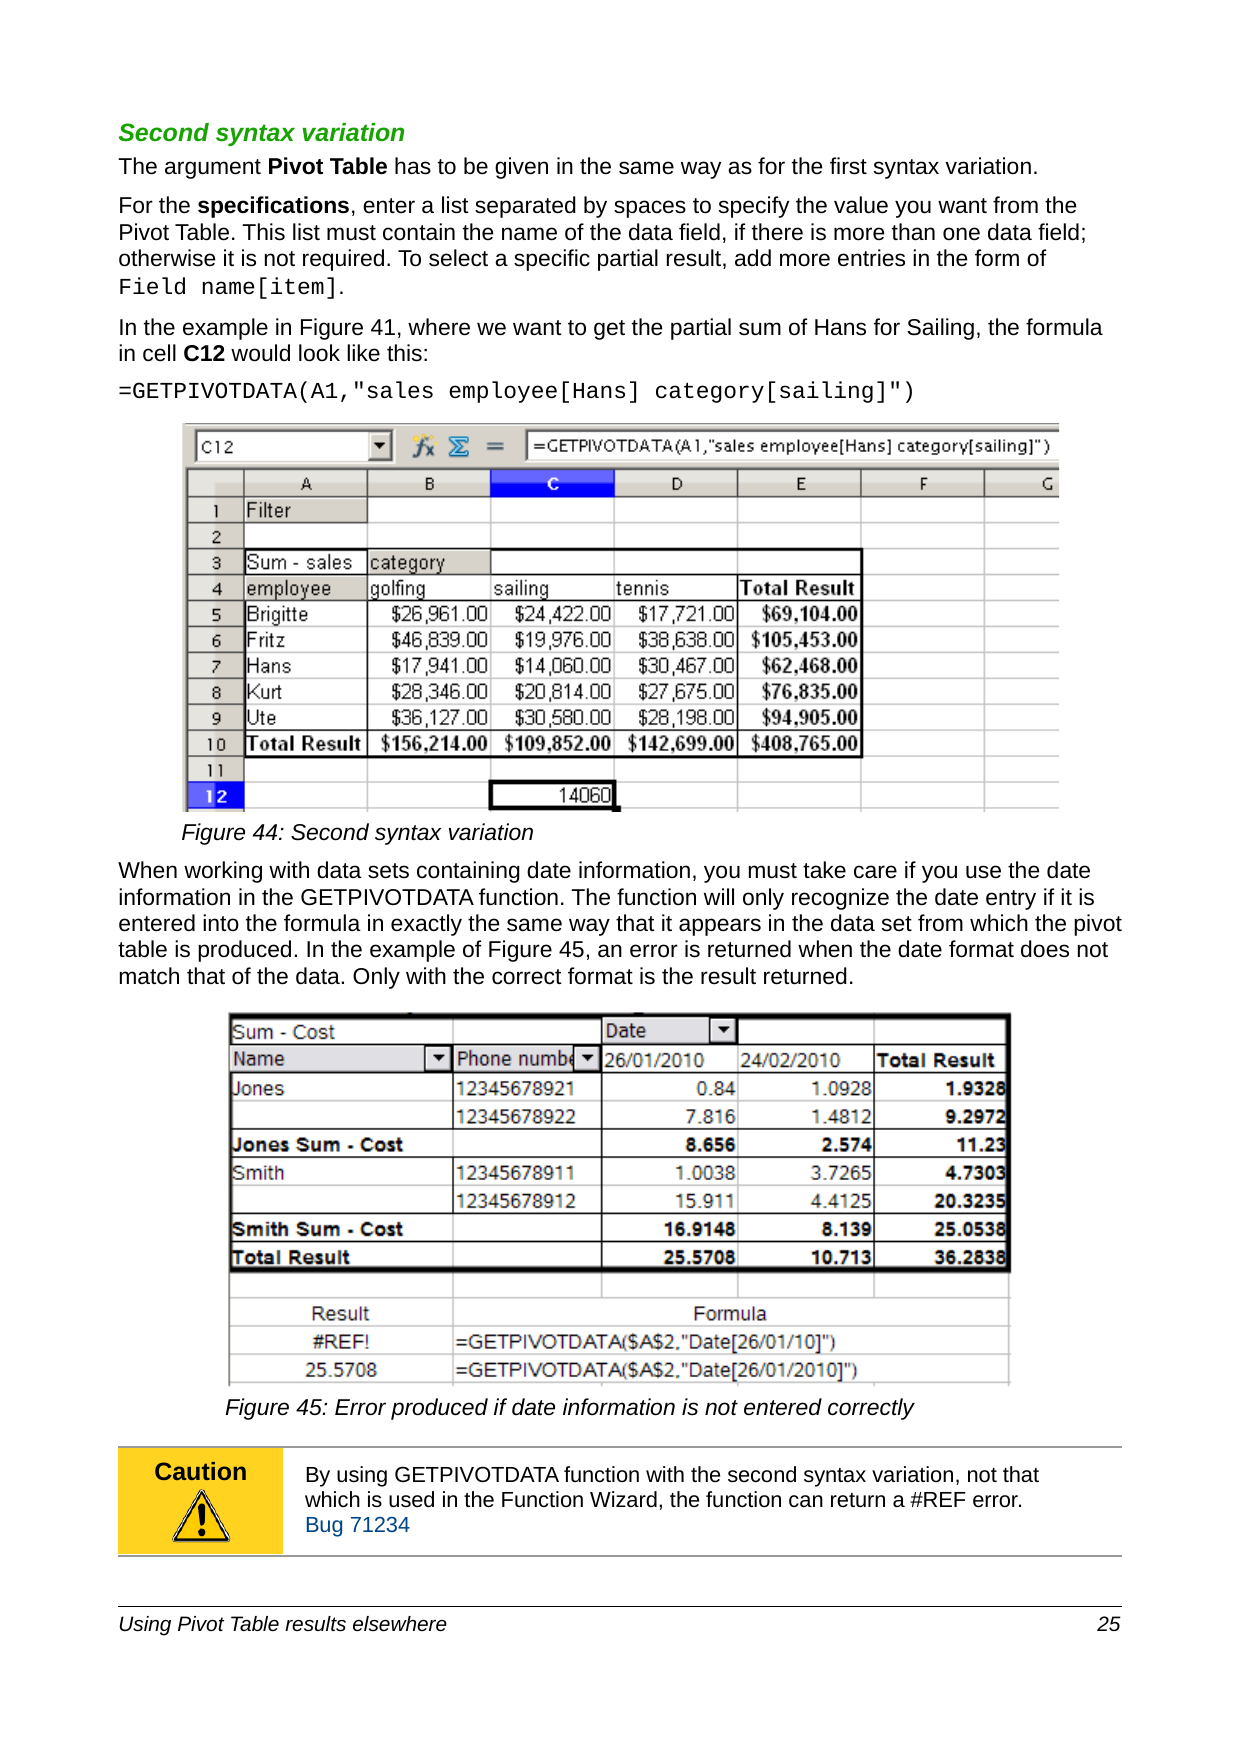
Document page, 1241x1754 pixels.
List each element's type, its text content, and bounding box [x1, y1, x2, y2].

picture [168, 1486, 233, 1546]
text Figure 44: Second syntax variation [181, 818, 1059, 845]
text The argument Pivot Table has to be given in the same way as for the first syntax variation. [118, 153, 1122, 180]
text In the example in Figure 41, where we want to get the partial sum of Hans for Sailing, the formula in cell C12 would look like this: [118, 314, 1122, 367]
text Figure 45: Error produced if date information is not entered correctly [225, 1394, 1015, 1421]
subtitle Second syntax variation [118, 118, 1122, 147]
picture [181, 423, 1060, 812]
text =GETPIVOTDATA(A1,"sales employee[Hans] category[sailing]") [118, 379, 1122, 405]
text For the specifications, enter a list separated by spaces to specify the value you want from the Pivot Table. This list must contain the name of the data field, if there is more than one data field; otherwise it is not required. To select a specific partial result, add more entries in the form of Field name[item]. [118, 192, 1122, 302]
table_header Caution [118, 1448, 283, 1554]
picture [224, 1008, 1016, 1388]
table_header By using GETPIVOTDATA function with the second syntax variation, not that which is used in the Function Wizard, the function can return a #REF error. Bug 71234 [283, 1448, 1122, 1554]
text When working with data sets containing date information, you must take care if you use the date information in the GETPIVOTDATA function. The function will only recognize the date entry if it is entered into the formula in exactly the same way that it appears in the data set from which the pivot table is produced. In the example of Figure 45, an error is returned when the date format does not match that of the data. Only with the correct format is the result returned. [118, 857, 1122, 989]
